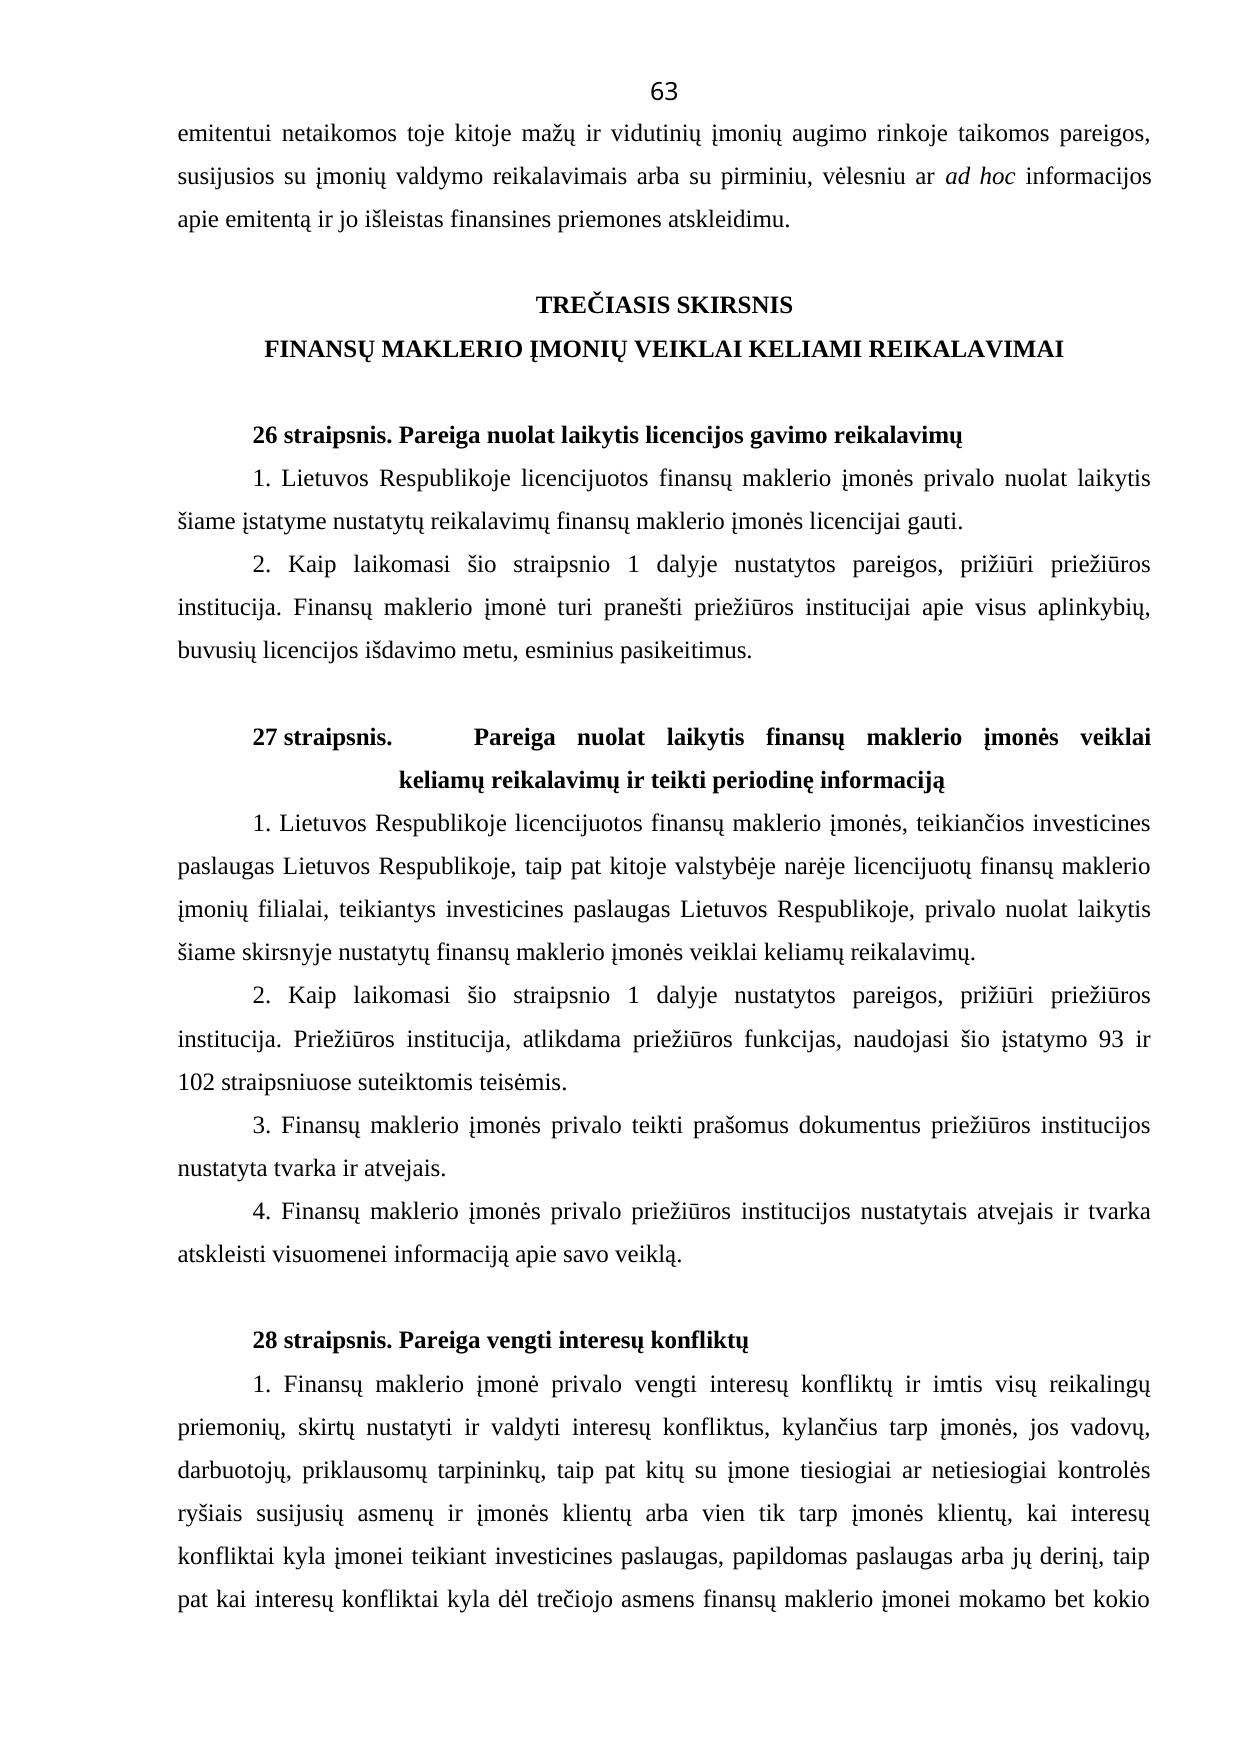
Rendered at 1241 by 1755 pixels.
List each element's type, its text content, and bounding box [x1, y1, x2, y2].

text 2. Kaip laikomasi šio straipsnio 1 dalyje nustatytos pareigos, prižiūri priežiūros institucija. Finansų maklerio įmonė turi pranešti priežiūros institucijai apie visus aplinkybių, buvusių licencijos išdavimo metu, esminius pasikeitimus. [177, 549, 1152, 664]
text emitentui netaikomos toje kitoje mažų ir vidutinių įmonių augimo rinkoje taikomos pareigos, susijusios su įmonių valdymo reikalavimais arba su pirminiu, vėlesniu ar ad hoc informacijos apie emitentą ir jo išleistas finansines priemones atskleidimu. [177, 118, 1152, 233]
text 4. Finansų maklerio įmonės privalo priežiūros institucijos nustatytais atvejais ir tvarka atskleisti visuomenei informaciją apie savo veiklą. [177, 1196, 1152, 1268]
text 2. Kaip laikomasi šio straipsnio 1 dalyje nustatytos pareigos, prižiūri priežiūros institucija. Priežiūros institucija, atlikdama priežiūros funkcijas, naudojasi šio įstatymo 93 ir 102 straipsniuose suteiktomis teisėmis. [177, 981, 1152, 1096]
text FINANSŲ MAKLERIO ĮMONIŲ VEIKLAI KELIAMI REIKALAVIMAI [177, 334, 1152, 362]
text 1. Lietuvos Respublikoje licencijuotos finansų maklerio įmonės, teikiančios investicines paslaugas Lietuvos Respublikoje, taip pat kitoje valstybėje narėje licencijuotų finansų maklerio įmonių filialai, teikiantys investicines paslaugas Lietuvos Respublikoje, privalo nuolat laikytis šiame skirsnyje nustatytų finansų maklerio įmonės veiklai keliamų reikalavimų. [177, 808, 1152, 966]
text 3. Finansų maklerio įmonės privalo teikti prašomus dokumentus priežiūros institucijos nustatyta tvarka ir atvejais. [177, 1110, 1152, 1182]
text 27 straipsnis. Pareiga nuolat laikytis finansų maklerio įmonės veiklai keliamų reikalavimų ir teikti periodinę informaciją [252, 722, 1152, 794]
text 26 straipsnis. Pareiga nuolat laikytis licencijos gavimo reikalavimų [177, 420, 1152, 449]
text TREČIASIS SKIRSNIS [177, 291, 1152, 319]
text 28 straipsnis. Pareiga vengti interesų konfliktų [177, 1326, 1152, 1354]
text 1. Lietuvos Respublikoje licencijuotos finansų maklerio įmonės privalo nuolat laikytis šiame įstatyme nustatytų reikalavimų finansų maklerio įmonės licencijai gauti. [177, 463, 1152, 535]
text 1. Finansų maklerio įmonė privalo vengti interesų konfliktų ir imtis visų reikalingų priemonių, skirtų nustatyti ir valdyti interesų konfliktus, kylančius tarp įmonės, jos vadovų, darbuotojų, priklausomų tarpininkų, taip pat kitų su įmone tiesiogiai ar netiesiogiai kontrolės ryšiais susijusių asmenų ir įmonės klientų arba vien tik tarp įmonės klientų, kai interesų konfliktai kyla įmonei teikiant investicines paslaugas, papildomas paslaugas arba jų derinį, taip pat kai interesų konfliktai kyla dėl trečiojo asmens finansų maklerio įmonei mokamo bet kokio [177, 1369, 1152, 1613]
